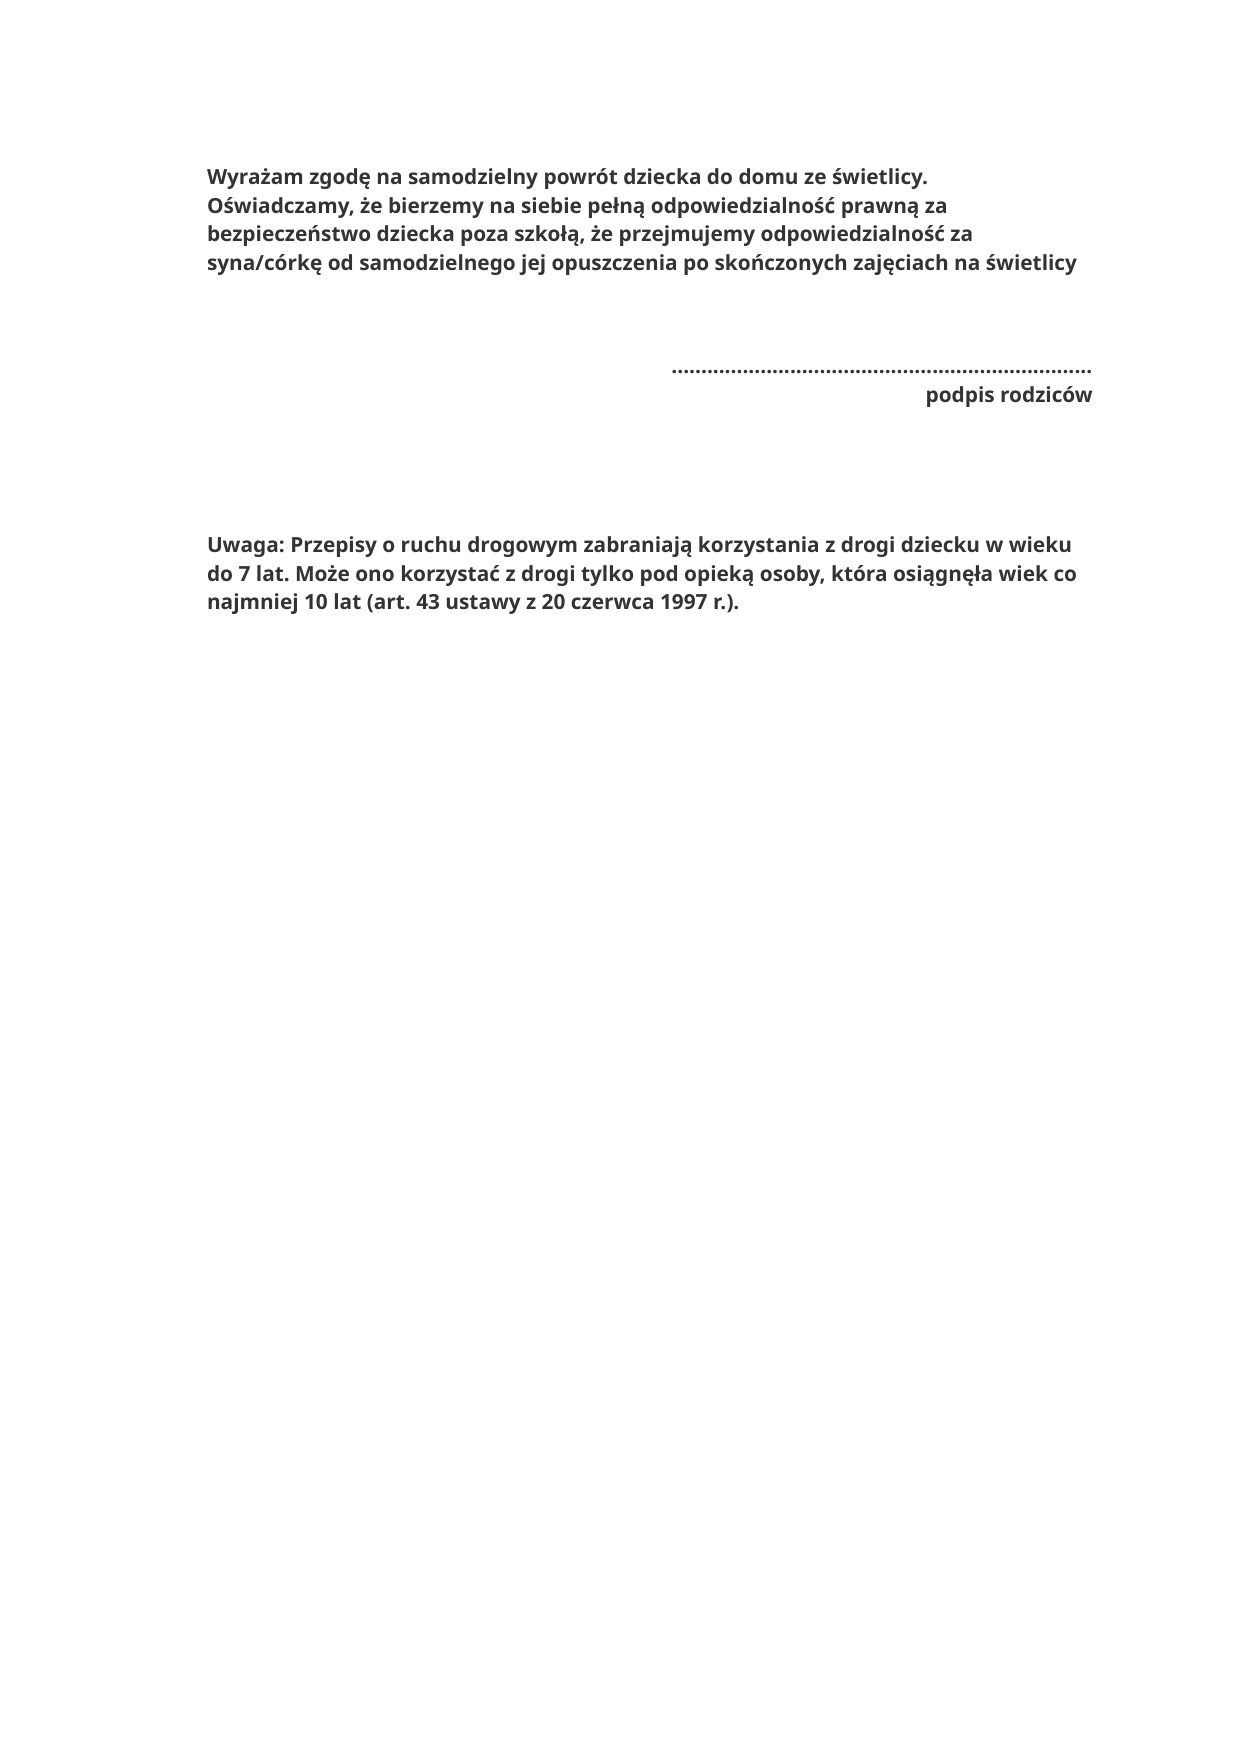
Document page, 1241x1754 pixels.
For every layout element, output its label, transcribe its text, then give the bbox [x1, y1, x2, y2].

text Wyrażam zgodę na samodzielny powrót dziecka do domu ze świetlicy. Oświadczamy, że bierzemy na siebie pełną odpowiedzialność prawną za bezpieczeństwo dziecka poza szkołą, że przejmujemy odpowiedzialność za syna/córkę od samodzielnego jej opuszczenia po skończonych zajęciach na świetlicy [207, 162, 1093, 276]
text ....................................................................... podpis rodziców [207, 323, 1093, 408]
text Uwaga: Przepisy o ruchu drogowym zabraniają korzystania z drogi dziecku w wieku do 7 lat. Może ono korzystać z drogi tylko pod opieką osoby, która osiągnęła wiek co najmniej 10 lat (art. 43 ustawy z 20 czerwca 1997 r.). [207, 531, 1093, 616]
